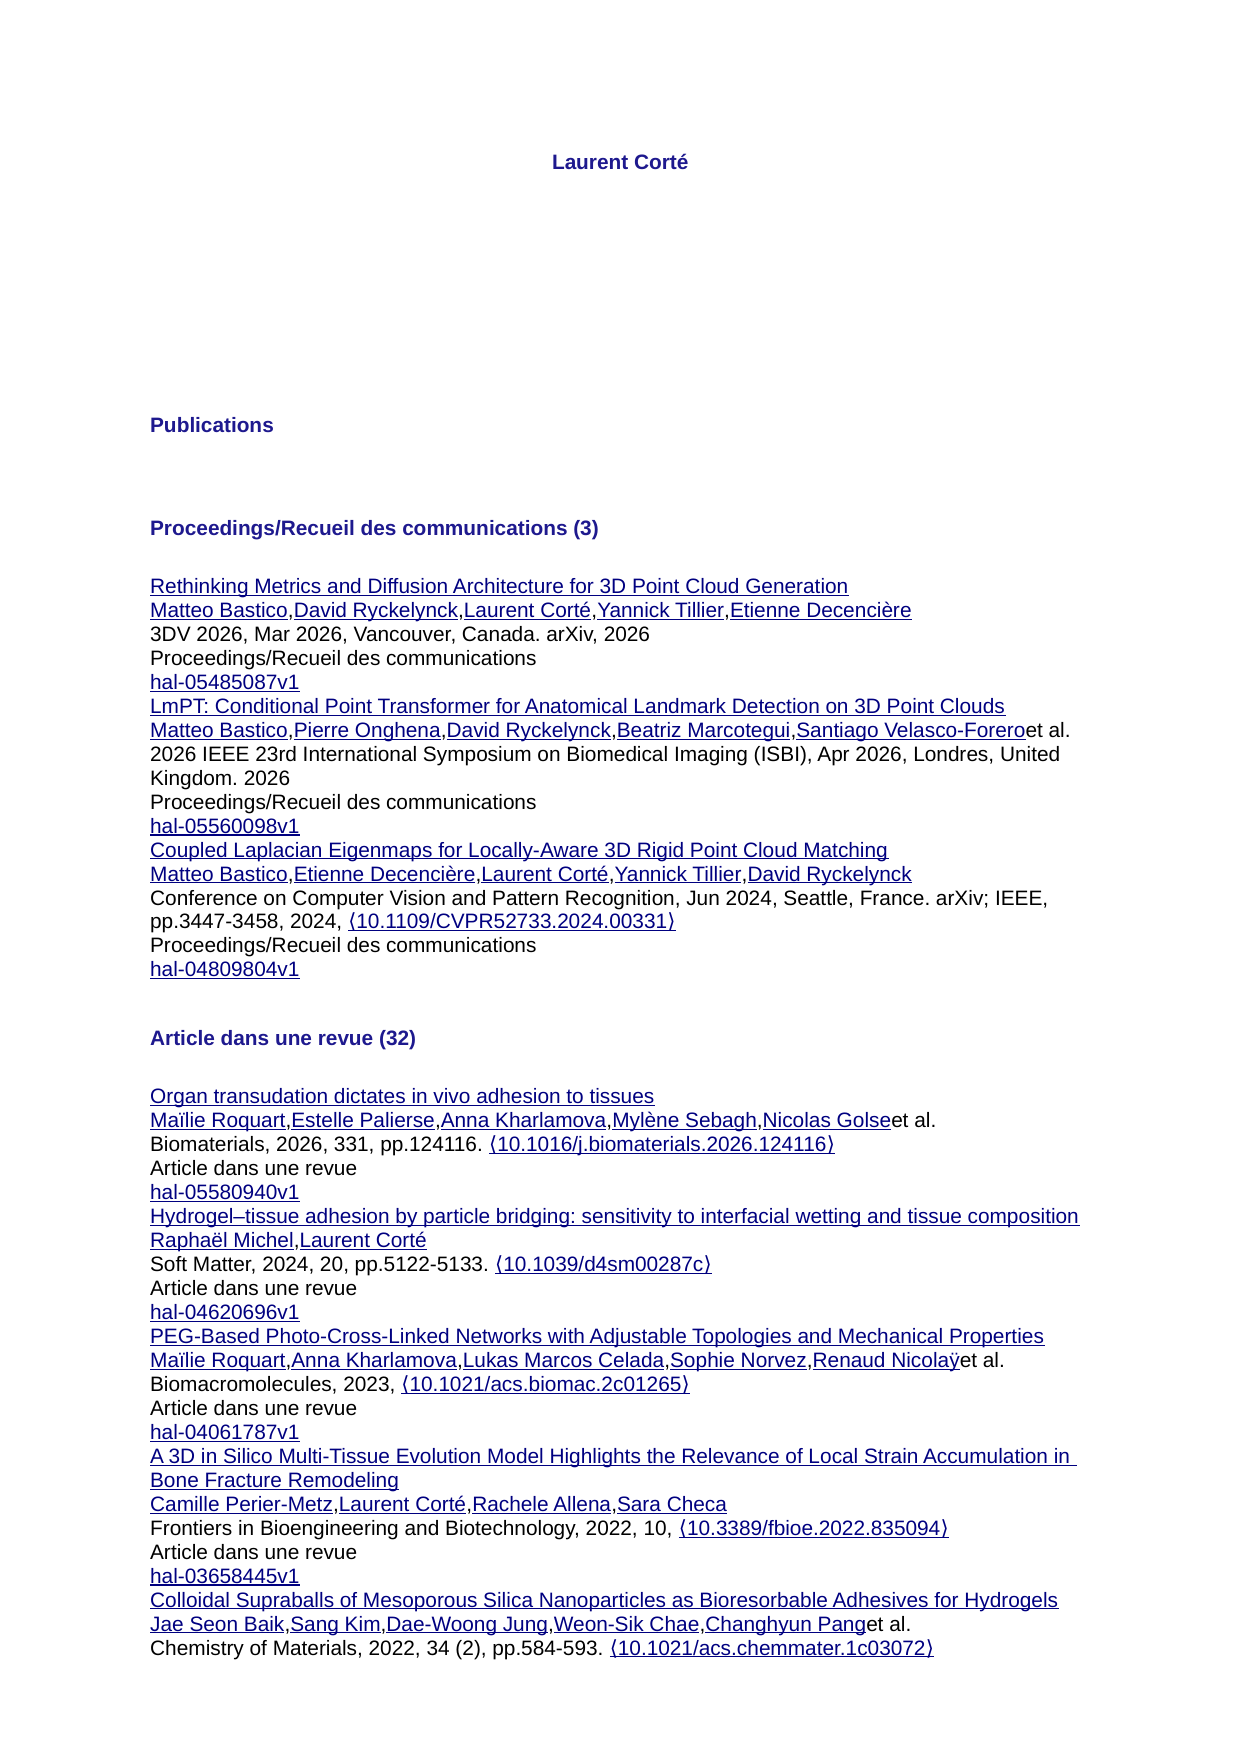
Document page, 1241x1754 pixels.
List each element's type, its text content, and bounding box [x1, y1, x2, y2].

subtitle Article dans une revue (32) [150, 1026, 1090, 1050]
table_cell LmPT: Conditional Point Transformer for Anatomical Landmark Detection on 3D Point Clouds Matteo Bastico,Pierre Onghena,David Ryckelynck,Beatriz Marcotegui,Santiago Velasco-Foreroet al. 2026 IEEE 23rd International Symposium on Biomedical Imaging (ISBI), Apr 2026, Londres, United Kingdom. 2026 Proceedings/Recueil des communications hal-05560098v1 [150, 694, 1090, 837]
table_cell Colloidal Supraballs of Mesoporous Silica Nanoparticles as Bioresorbable Adhesives for Hydrogels Jae Seon Baik,Sang Kim,Dae-Woong Jung,Weon-Sik Chae,Changhyun Panget al. Chemistry of Materials, 2022, 34 (2), pp.584-593. ⟨10.1021/acs.chemmater.1c03072⟩ [150, 1588, 1090, 1659]
subtitle Publications [150, 412, 1090, 436]
subtitle Proceedings/Recueil des communications (3) [150, 516, 1090, 539]
table_cell PEG-Based Photo-Cross-Linked Networks with Adjustable Topologies and Mechanical Properties Maïlie Roquart,Anna Kharlamova,Lukas Marcos Celada,Sophie Norvez,Renaud Nicolaÿet al. Biomacromolecules, 2023, ⟨10.1021/acs.biomac.2c01265⟩ Article dans une revue hal-04061787v1 [150, 1324, 1090, 1444]
subtitle Laurent Corté [150, 150, 1090, 174]
table_cell A 3D in Silico Multi-Tissue Evolution Model Highlights the Relevance of Local Strain Accumulation in Bone Fracture Remodeling Camille Perier-Metz,Laurent Corté,Rachele Allena,Sara Checa Frontiers in Bioengineering and Biotechnology, 2022, 10, ⟨10.3389/fbioe.2022.835094⟩ Article dans une revue hal-03658445v1 [150, 1444, 1090, 1587]
table_header Rethinking Metrics and Diffusion Architecture for 3D Point Cloud Generation Matteo Bastico,David Ryckelynck,Laurent Corté,Yannick Tillier,Etienne Decencière 3DV 2026, Mar 2026, Vancouver, Canada. arXiv, 2026 Proceedings/Recueil des communications hal-05485087v1 [150, 574, 1090, 694]
table_header Organ transudation dictates in vivo adhesion to tissues Maïlie Roquart,Estelle Palierse,Anna Kharlamova,Mylène Sebagh,Nicolas Golseet al. Biomaterials, 2026, 331, pp.124116. ⟨10.1016/j.biomaterials.2026.124116⟩ Article dans une revue hal-05580940v1 [150, 1084, 1090, 1204]
table_cell Hydrogel–tissue adhesion by particle bridging: sensitivity to interfacial wetting and tissue composition Raphaël Michel,Laurent Corté Soft Matter, 2024, 20, pp.5122-5133. ⟨10.1039/d4sm00287c⟩ Article dans une revue hal-04620696v1 [150, 1204, 1090, 1324]
table_cell Coupled Laplacian Eigenmaps for Locally-Aware 3D Rigid Point Cloud Matching Matteo Bastico,Etienne Decencière,Laurent Corté,Yannick Tillier,David Ryckelynck Conference on Computer Vision and Pattern Recognition, Jun 2024, Seattle, France. arXiv; IEEE, pp.3447-3458, 2024, ⟨10.1109/CVPR52733.2024.00331⟩ Proceedings/Recueil des communications hal-04809804v1 [150, 838, 1090, 981]
